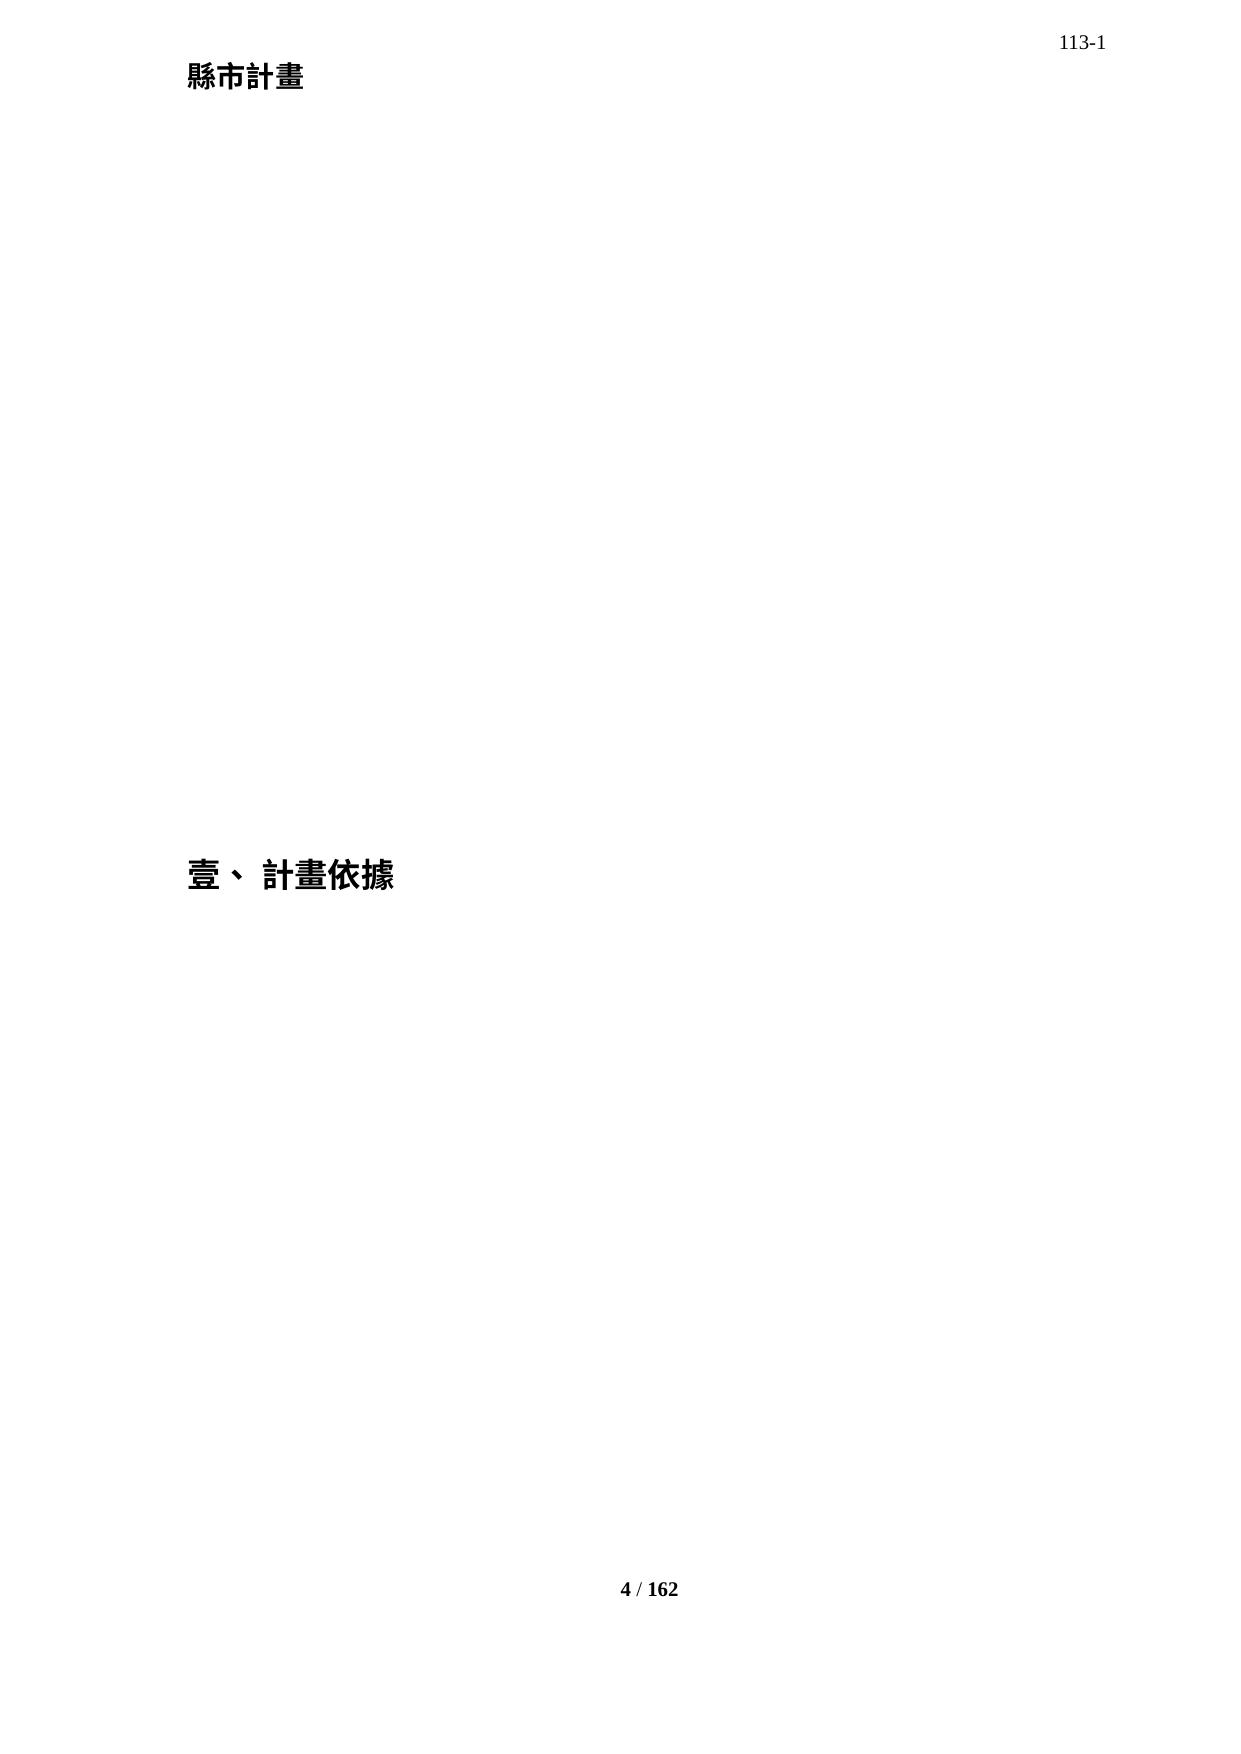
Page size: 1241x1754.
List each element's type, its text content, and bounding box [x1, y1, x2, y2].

list 計畫依據 [187, 831, 1106, 893]
